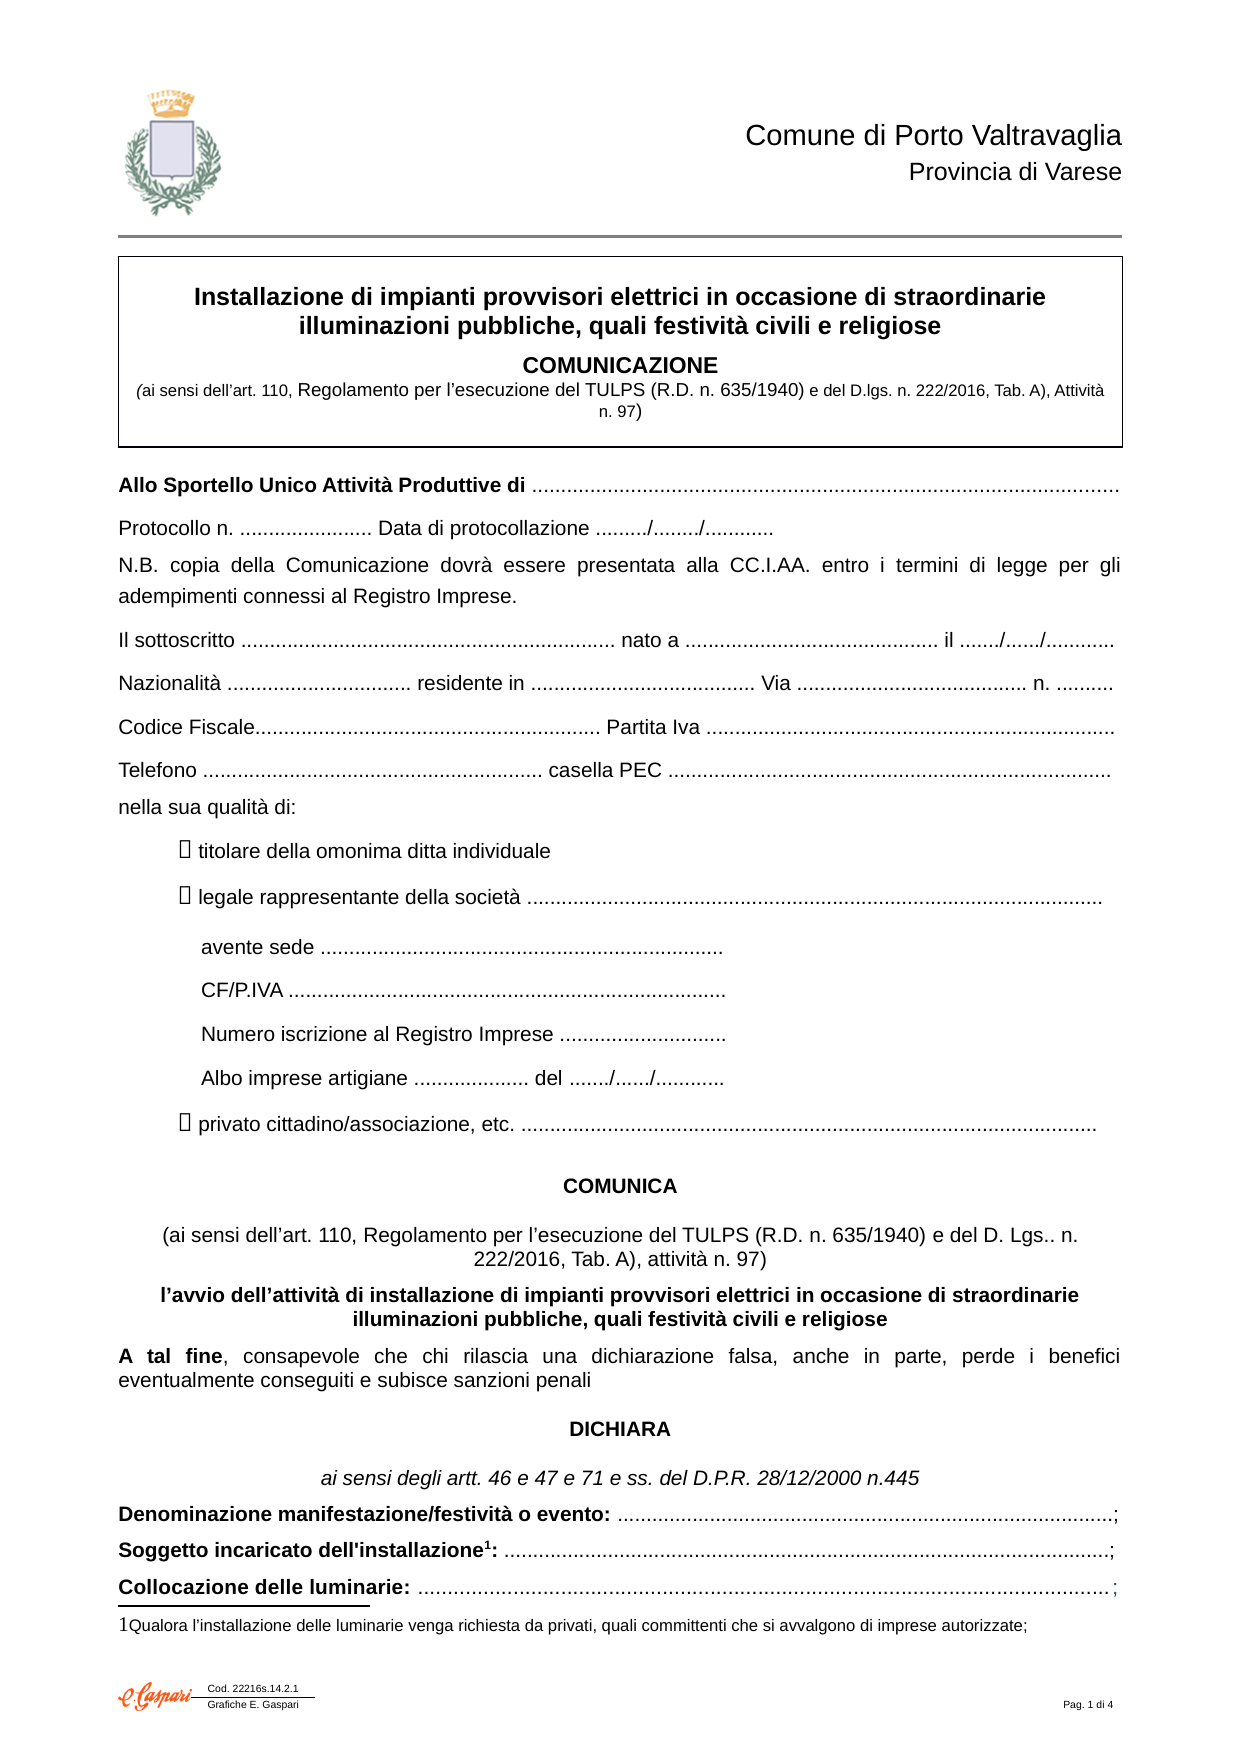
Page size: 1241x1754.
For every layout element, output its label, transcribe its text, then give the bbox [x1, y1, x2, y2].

text Allo Sportello Unico Attività Produttive di [118, 472, 1122, 496]
table_header Installazione di impianti provvisori elettrici in occasione di straordinarie illuminazioni pubbliche, quali festività civili e religiose COMUNICAZIONE (ai sensi dell’art. 110, Regolamento per l’esecuzione del TULPS (R.D. n. 635/1940) e del D.lgs. n. 222/2016, Tab. A), Attività n. 97) [119, 257, 1122, 446]
text COMUNICA [118, 1174, 1122, 1198]
text ai sensi degli artt. 46 e 47 e 71 e ss. del D.P.R. 28/12/2000 n.445 [118, 1465, 1122, 1489]
picture [122, 87, 224, 118]
text Nazionalità ................................ residente in ....................................... Via ........................................ n. .......... [118, 671, 1122, 695]
picture [122, 185, 224, 219]
text nella sua qualità di: [118, 795, 1122, 819]
text DICHIARA [118, 1416, 1122, 1440]
text  privato cittadino/associazione, etc. .................................................................................................... [177, 1104, 1122, 1138]
text Codice Fiscale............................................................ Partita Iva ....................................................................... [118, 715, 1122, 739]
text Soggetto incaricato dell'installazione: .........................................................................................................; [118, 1538, 1122, 1562]
text  legale rappresentante della società .................................................................................................... [177, 878, 1122, 912]
text Provincia di Varese [118, 157, 1122, 185]
text Collocazione delle luminarie: ....................................................................................................................; [118, 1575, 1122, 1599]
text Numero iscrizione al Registro Imprese ............................. [201, 1022, 1122, 1046]
text Qualora l’installazione delle luminarie venga richiesta da privati, quali committenti che si avvalgono di imprese autorizzate; [118, 1612, 1122, 1636]
text CF/P.IVA ............................................................................ [201, 978, 1122, 1002]
text avente sede ...................................................................... [201, 934, 1122, 958]
picture [122, 152, 224, 157]
text Albo imprese artigiane .................... del ......./....../............ [201, 1066, 1122, 1089]
text  titolare della omonima ditta individuale [177, 831, 1122, 865]
text Denominazione manifestazione/festività o evento: ......................................................................................; [118, 1502, 1122, 1526]
text Protocollo n. ....................... Data di protocollazione ........./......../............ [118, 516, 1122, 540]
text A tal fine, consapevole che chi rilascia una dichiarazione falsa, anche in parte, perde i benefici eventualmente conseguiti e subisce sanzioni penali [118, 1343, 1122, 1391]
text N.B. copia della Comunicazione dovrà essere presentata alla CC.I.AA. entro i termini di legge per gli adempimenti connessi al Registro Imprese. [118, 553, 1122, 608]
text Comune di Porto Valtravaglia [118, 118, 1122, 152]
text Telefono ........................................................... casella PEC ............................................................................. [118, 758, 1122, 782]
text (ai sensi dell’art. 110, Regolamento per l’esecuzione del TULPS (R.D. n. 635/1940) e del D. Lgs.. n. 222/2016, Tab. A), attività n. 97) [118, 1223, 1122, 1271]
picture [118, 1682, 192, 1711]
text Il sottoscritto ................................................................. nato a ............................................ il ......./....../............ [118, 627, 1122, 651]
text l’avvio dell’attività di installazione di impianti provvisori elettrici in occasione di straordinarie illuminazioni pubbliche, quali festività civili e religiose [118, 1283, 1122, 1331]
